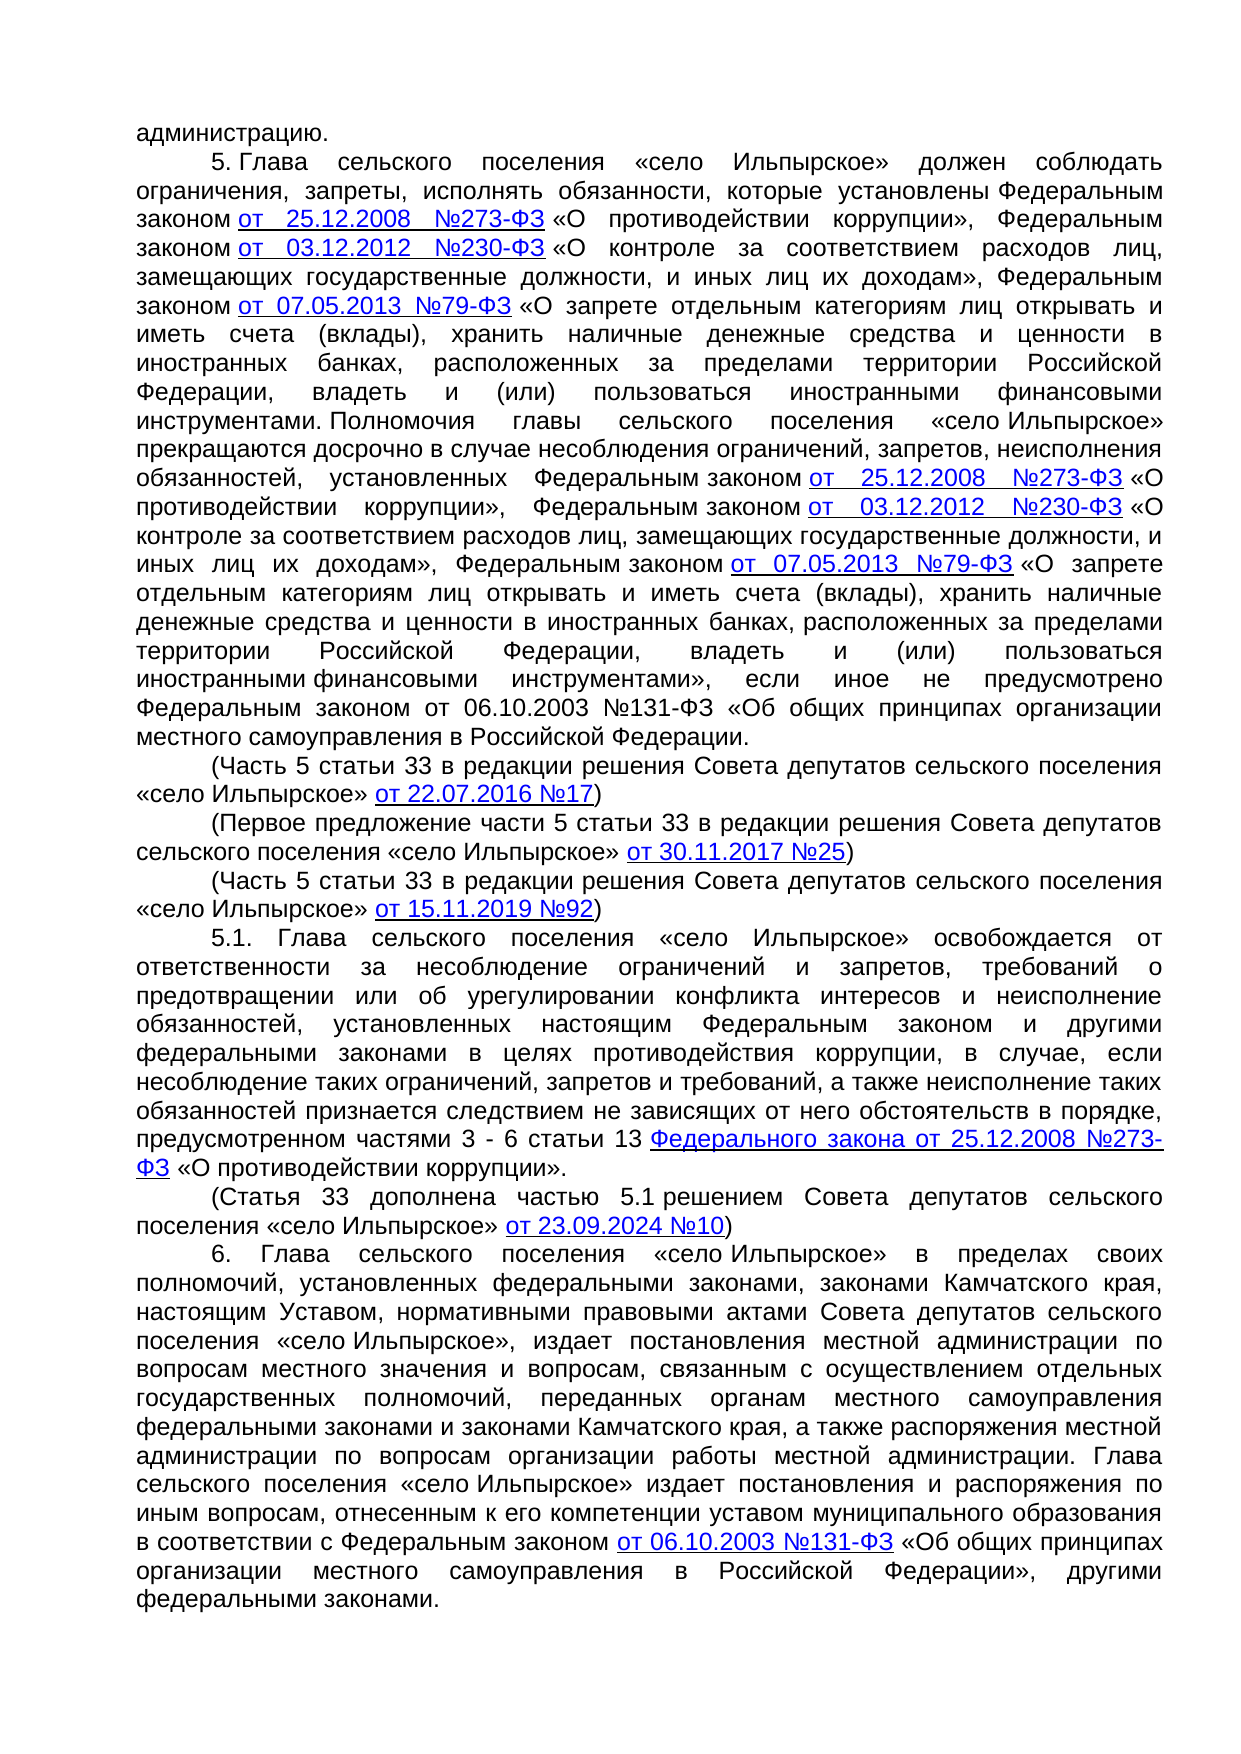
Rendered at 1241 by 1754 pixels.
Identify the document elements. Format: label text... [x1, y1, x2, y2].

text (Первое предложение части 5 статьи 33 в редакции решения Совета депутатов сельского поселения «село Ильпырское» от 30.11.2017 №25) [136, 808, 1163, 866]
text (Часть 5 статьи 33 в редакции решения Совета депутатов сельского поселения «село Ильпырское» от 22.07.2016 №17) [136, 751, 1163, 808]
text (Статья 33 дополнена частью 5.1 решением Совета депутатов сельского поселения «село Ильпырское» от 23.09.2024 №10) [136, 1182, 1163, 1239]
text администрацию. [136, 118, 1163, 147]
text 5. Глава сельского поселения «село Ильпырское» должен соблюдать ограничения, запреты, исполнять обязанности, которые установлены Федеральным законом от 25.12.2008 №273-ФЗ «О противодействии коррупции», Федеральным законом от 03.12.2012 №230-ФЗ «О контроле за соответствием расходов лиц, замещающих государственные должности, и иных лиц их доходам», Федеральным законом от 07.05.2013 №79-ФЗ «О запрете отдельным категориям лиц открывать и иметь счета (вклады), хранить наличные денежные средства и ценности в иностранных банках, расположенных за пределами территории Российской Федерации, владеть и (или) пользоваться иностранными финансовыми инструментами. Полномочия главы сельского поселения «село Ильпырское» прекращаются досрочно в случае несоблюдения ограничений, запретов, неисполнения обязанностей, установленных Федеральным законом от 25.12.2008 №273-ФЗ «О противодействии коррупции», Федеральным законом от 03.12.2012 №230-ФЗ «О контроле за соответствием расходов лиц, замещающих государственные должности, и иных лиц их доходам», Федеральным законом от 07.05.2013 №79-ФЗ «О запрете отдельным категориям лиц открывать и иметь счета (вклады), хранить наличные денежные средства и ценности в иностранных банках, расположенных за пределами территории Российской Федерации, владеть и (или) пользоваться иностранными финансовыми инструментами», если иное не предусмотрено Федеральным законом от 06.10.2003 №131-ФЗ «Об общих принципах организации местного самоуправления в Российской Федерации. [136, 147, 1163, 751]
text (Часть 5 статьи 33 в редакции решения Совета депутатов сельского поселения «село Ильпырское» от 15.11.2019 №92) [136, 866, 1163, 923]
text 6. Глава сельского поселения «село Ильпырское» в пределах своих полномочий, установленных федеральными законами, законами Камчатского края, настоящим Уставом, нормативными правовыми актами Совета депутатов сельского поселения «село Ильпырское», издает постановления местной администрации по вопросам местного значения и вопросам, связанным с осуществлением отдельных государственных полномочий, переданных органам местного самоуправления федеральными законами и законами Камчатского края, а также распоряжения местной администрации по вопросам организации работы местной администрации. Глава сельского поселения «село Ильпырское» издает постановления и распоряжения по иным вопросам, отнесенным к его компетенции уставом муниципального образования в соответствии с Федеральным законом от 06.10.2003 №131-ФЗ «Об общих принципах организации местного самоуправления в Российской Федерации», другими федеральными законами. [136, 1239, 1163, 1613]
text 5.1. Глава сельского поселения «село Ильпырское» освобождается от ответственности за несоблюдение ограничений и запретов, требований о предотвращении или об урегулировании конфликта интересов и неисполнение обязанностей, установленных настоящим Федеральным законом и другими федеральными законами в целях противодействия коррупции, в случае, если несоблюдение таких ограничений, запретов и требований, а также неисполнение таких обязанностей признается следствием не зависящих от него обстоятельств в порядке, предусмотренном частями 3 - 6 статьи 13 Федерального закона от 25.12.2008 №273-ФЗ «О противодействии коррупции». [136, 923, 1163, 1182]
